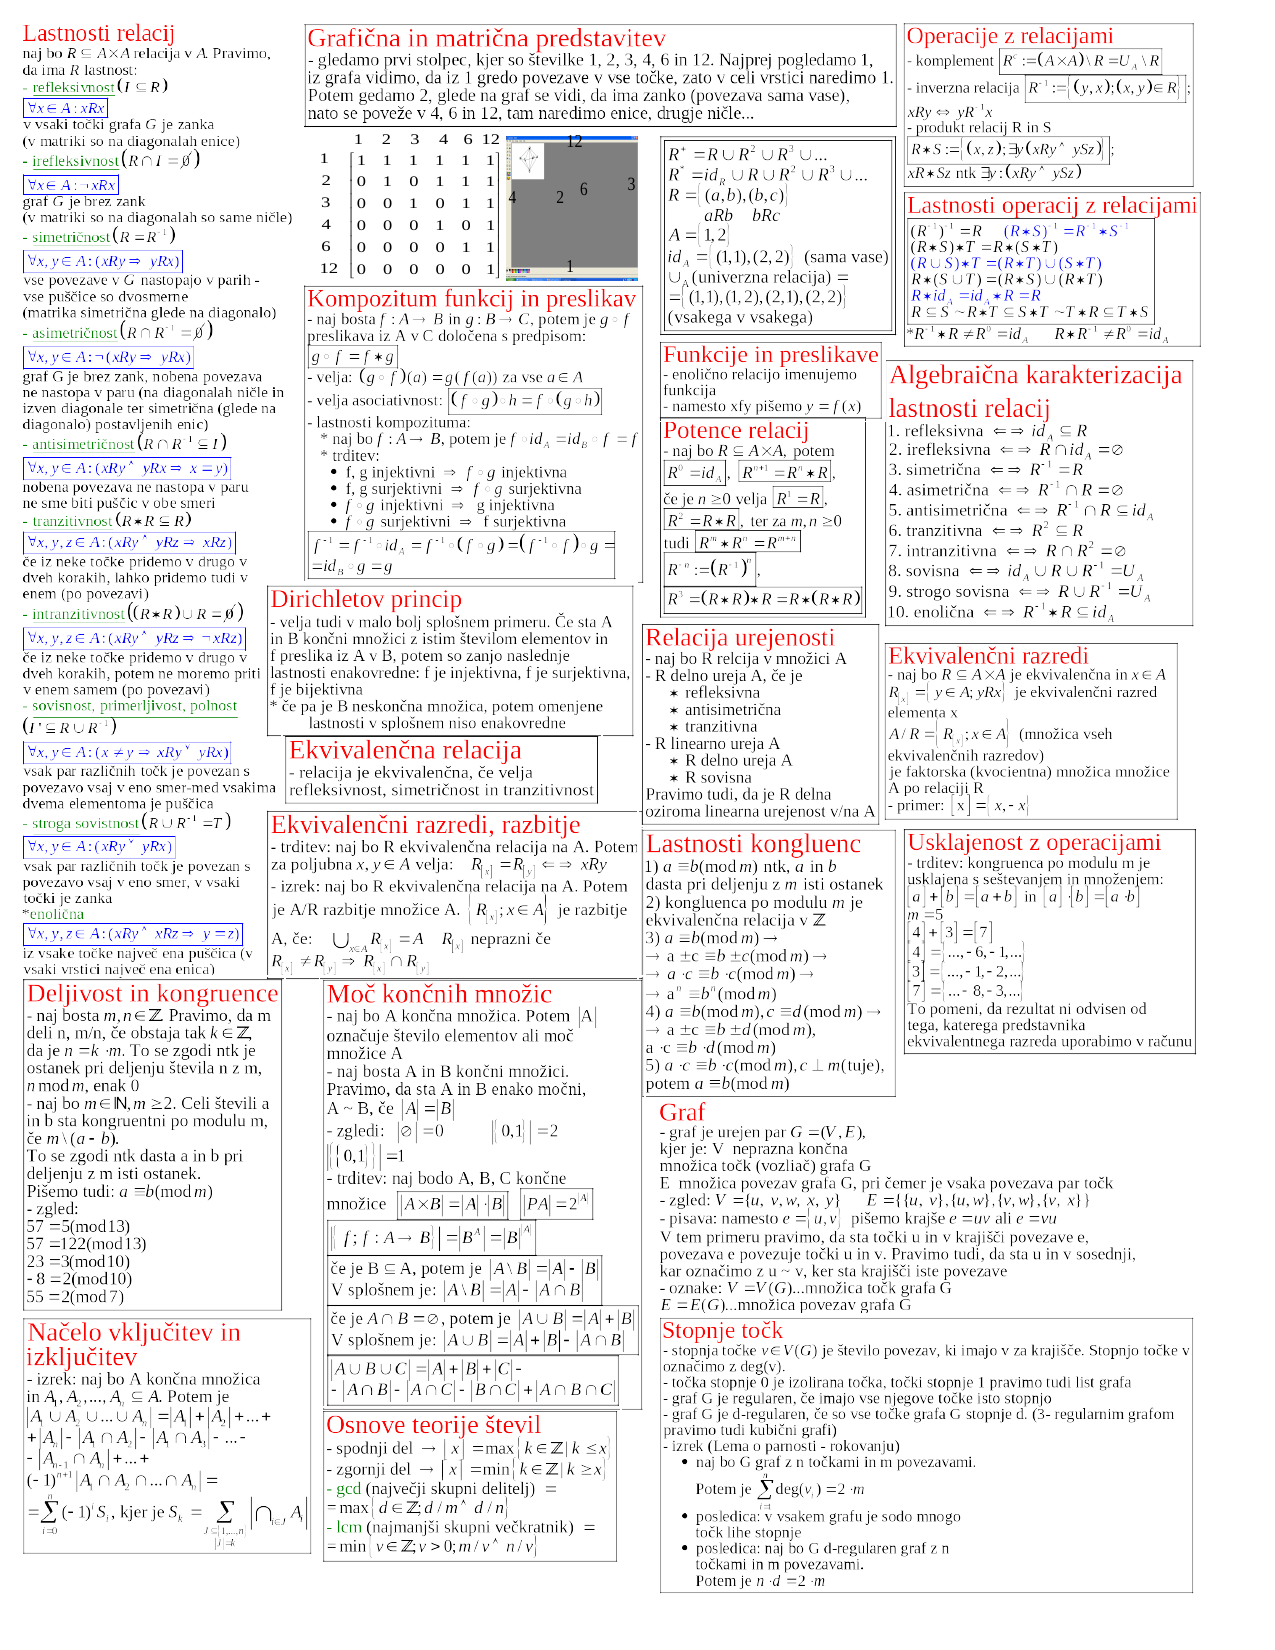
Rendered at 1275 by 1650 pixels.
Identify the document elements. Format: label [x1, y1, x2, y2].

picture [506, 136, 638, 281]
